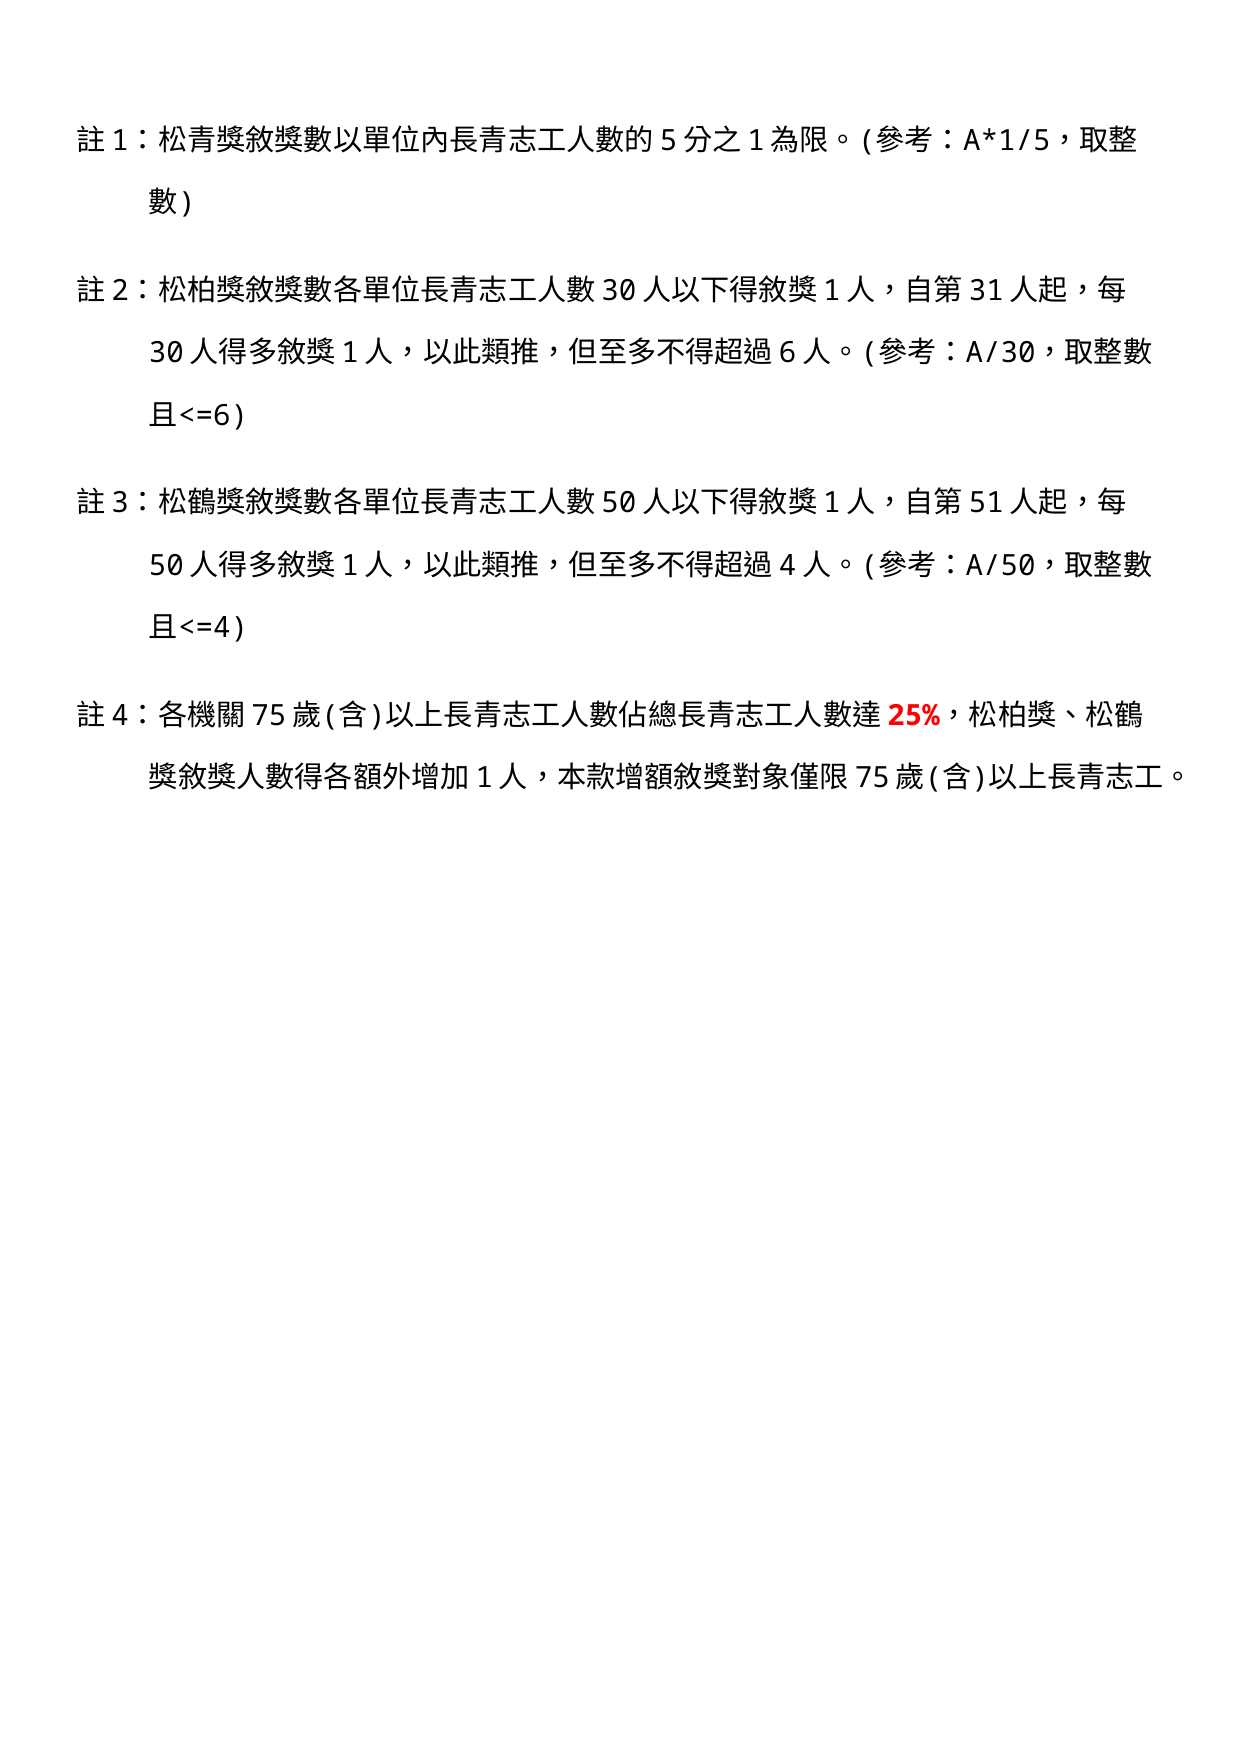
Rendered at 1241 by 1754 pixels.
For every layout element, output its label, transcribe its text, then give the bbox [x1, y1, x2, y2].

text 註1：松青獎敘獎數以單位內長青志工人數的5分之1為限。(參考：A*1/5，取整數) [76, 96, 1165, 221]
text 註2：松柏獎敘獎數各單位長青志工人數30人以下得敘獎1人，自第31人起，每30人得多敘獎1人，以此類推，但至多不得超過6人。(參考：A/30，取整數且<=6) [76, 246, 1165, 433]
text 註3：松鶴獎敘獎數各單位長青志工人數50人以下得敘獎1人，自第51人起，每50人得多敘獎1人，以此類推，但至多不得超過4人。(參考：A/50，取整數且<=4) [76, 458, 1165, 646]
text 註4：各機關75歲(含)以上長青志工人數佔總長青志工人數達25%，松柏獎、松鶴獎敘獎人數得各額外增加1人，本款增額敘獎對象僅限75歲(含)以上長青志工。 [76, 671, 1165, 796]
